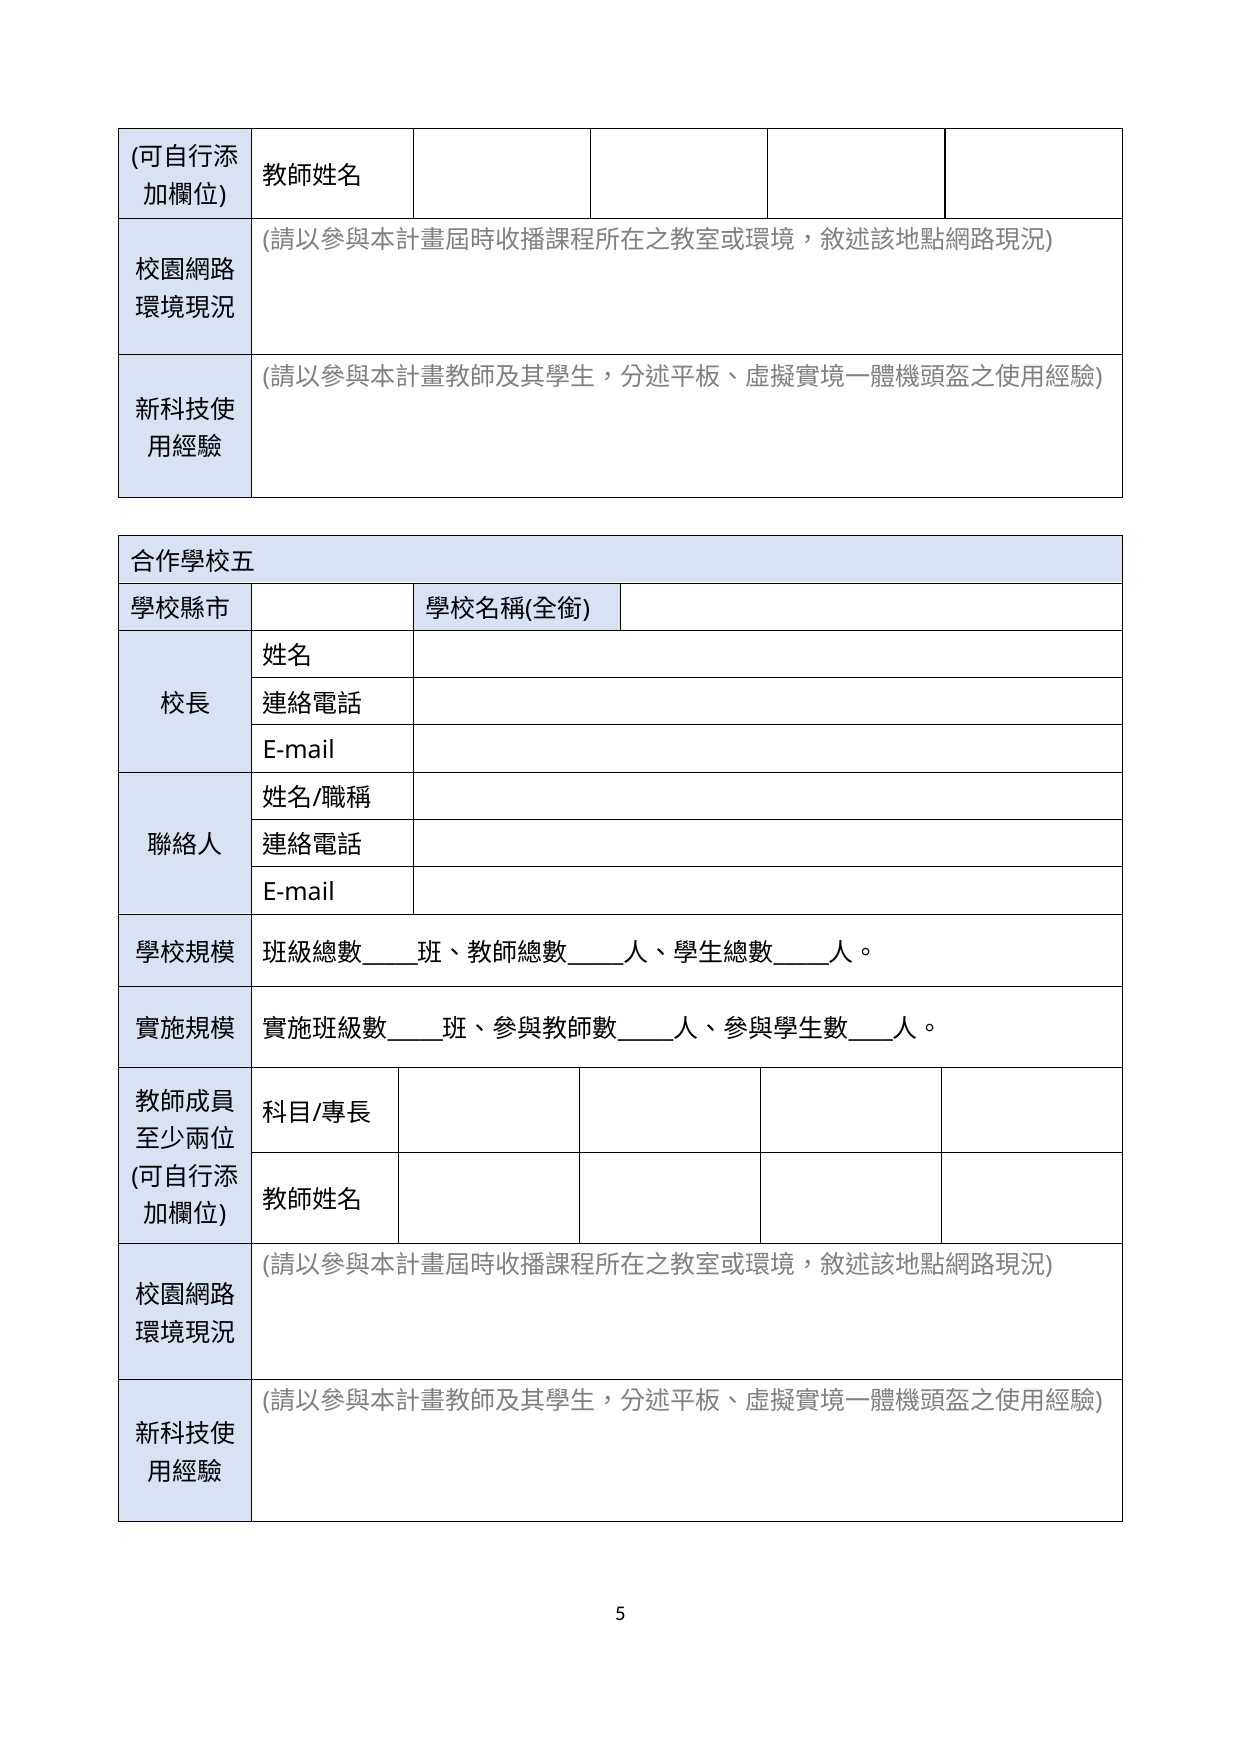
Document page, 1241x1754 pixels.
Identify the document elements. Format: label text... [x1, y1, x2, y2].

table_cell (請以參與本計畫屆時收播課程所在之教室或環境，敘述該地點網路現況) [252, 1244, 1122, 1379]
table_header 合作學校五 [119, 536, 1122, 582]
table_cell 新科技使用經驗 [119, 355, 251, 497]
table_cell [761, 1068, 941, 1152]
table_cell 學校規模 [119, 915, 251, 986]
table_cell 姓名 [252, 631, 413, 677]
table_cell 學校名稱(全銜) [414, 584, 620, 630]
table_cell [414, 678, 1122, 724]
table_cell [621, 584, 1122, 630]
table_cell [768, 129, 944, 218]
table_cell 教師姓名 [252, 129, 413, 218]
table_cell [414, 129, 590, 218]
table_cell 連絡電話 [252, 820, 413, 866]
table_cell (請以參與本計畫屆時收播課程所在之教室或環境，敘述該地點網路現況) [252, 219, 1122, 354]
table_cell 學校縣市 [119, 584, 251, 630]
table_cell 實施班級數_____班、參與教師數_____人、參與學生數____人。 [252, 987, 1122, 1067]
table_cell [414, 773, 1122, 819]
table_cell (請以參與本計畫教師及其學生，分述平板、虛擬實境一體機頭盔之使用經驗) [252, 355, 1122, 497]
table_cell [399, 1153, 579, 1243]
table_cell 班級總數_____班、教師總數_____人、學生總數_____人。 [252, 915, 1122, 986]
table_cell E-mail [252, 867, 413, 913]
table_cell [414, 725, 1122, 772]
table_cell [399, 1068, 579, 1152]
table_cell [580, 1153, 760, 1243]
table_cell 教師姓名 [252, 1153, 398, 1243]
table_cell [942, 1068, 1122, 1152]
table_cell 新科技使用經驗 [119, 1380, 251, 1521]
table_cell [761, 1153, 941, 1243]
table_cell 連絡電話 [252, 678, 413, 724]
table_cell [414, 631, 1122, 677]
table_cell 姓名/職稱 [252, 773, 413, 819]
table_cell 聯絡人 [119, 773, 251, 913]
table_cell [414, 820, 1122, 866]
table_cell 科目/專長 [252, 1068, 398, 1152]
table_cell [942, 1153, 1122, 1243]
table_cell 校園網路環境現況 [119, 219, 251, 354]
table_cell 實施規模 [119, 987, 251, 1067]
table_cell [591, 129, 767, 218]
table_cell [252, 584, 413, 630]
table_cell E-mail [252, 725, 413, 772]
table_cell (可自行添加欄位) [119, 129, 251, 218]
table_cell (請以參與本計畫教師及其學生，分述平板、虛擬實境一體機頭盔之使用經驗) [252, 1380, 1122, 1521]
table_cell [580, 1068, 760, 1152]
table_cell [414, 867, 1122, 913]
table_cell 校長 [119, 631, 251, 772]
table_cell 教師成員 至少兩位 (可自行添加欄位) [119, 1068, 251, 1243]
table_cell 校園網路環境現況 [119, 1244, 251, 1379]
table_cell [946, 129, 1122, 218]
